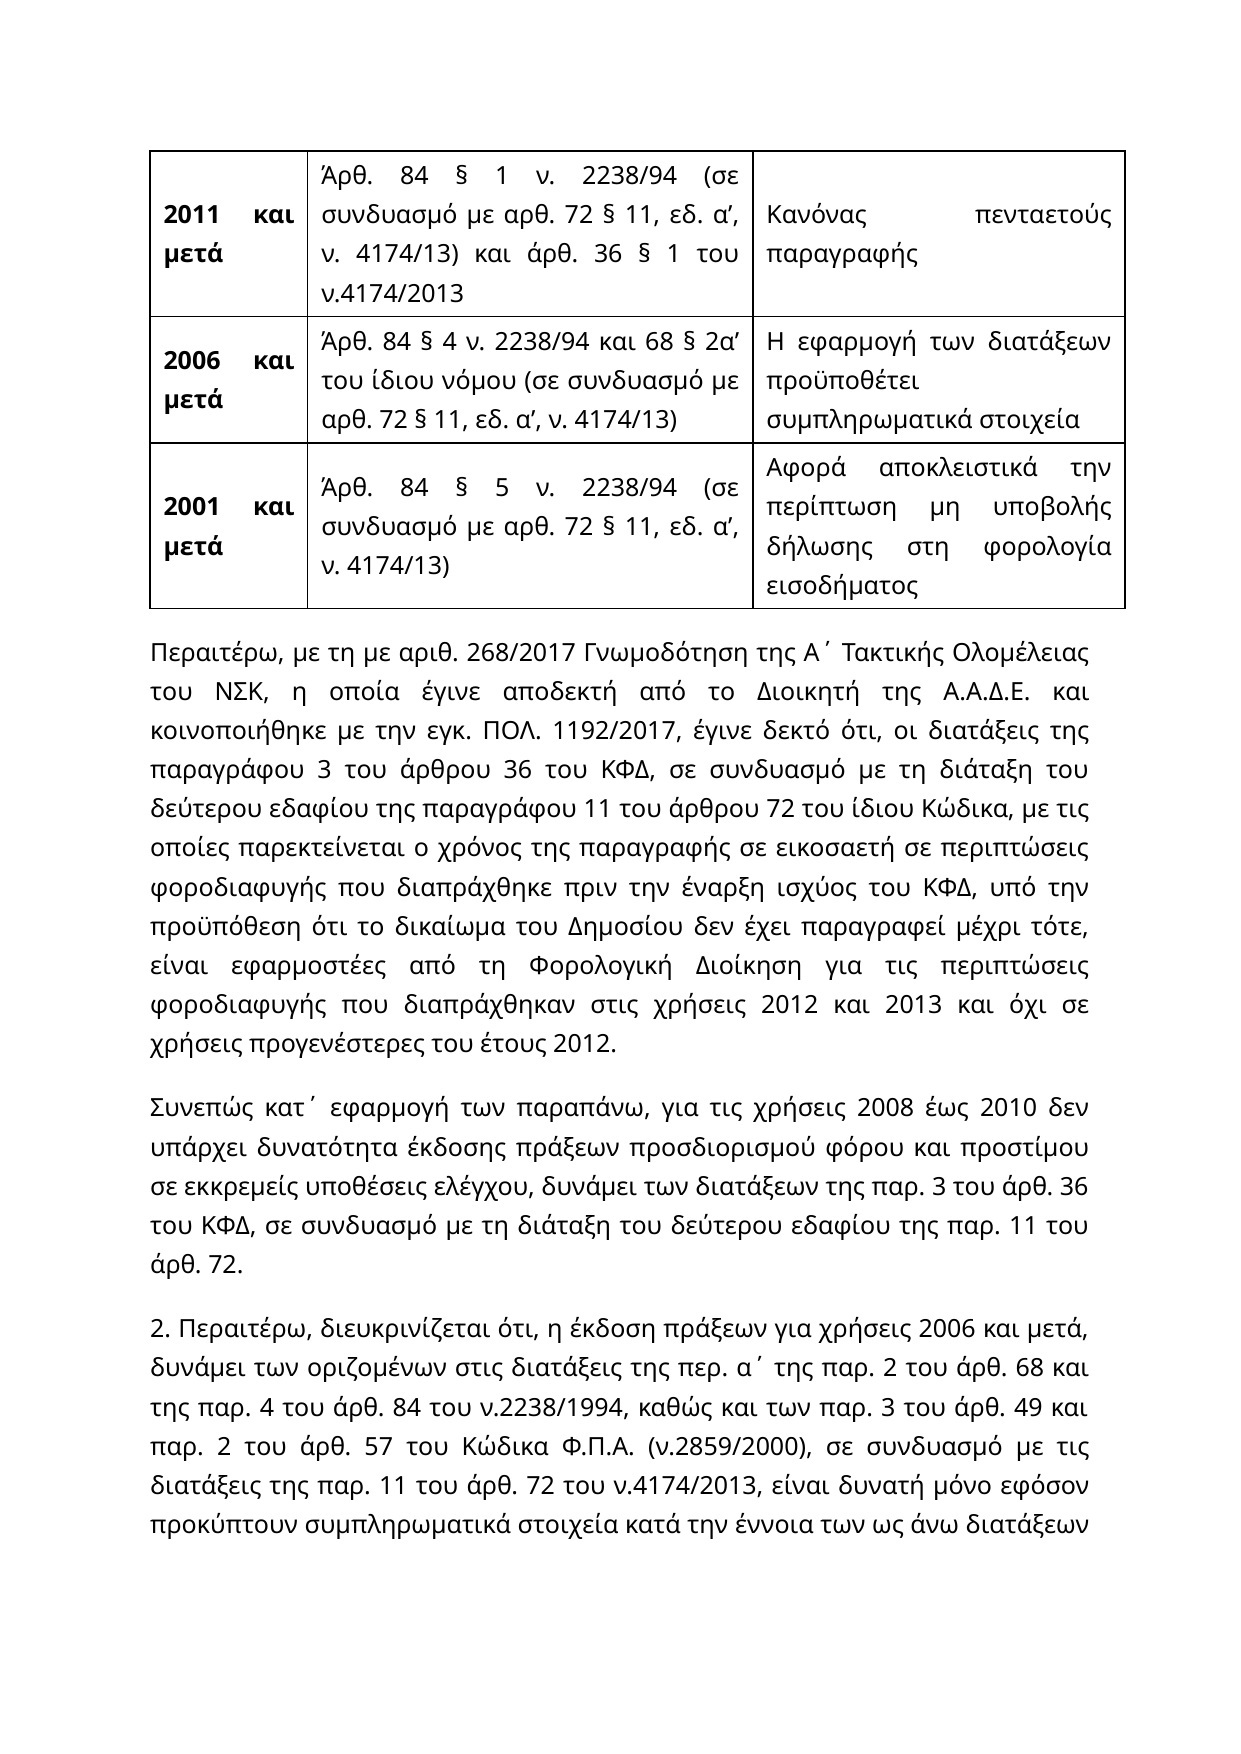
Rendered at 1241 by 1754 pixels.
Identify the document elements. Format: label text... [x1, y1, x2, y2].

table_cell Αφορά αποκλειστικά την περίπτωση μη υποβολής δήλωσης στη φορολογία εισοδήματος [754, 444, 1124, 608]
text Συνεπώς κατ΄ εφαρμογή των παραπάνω, για τις χρήσεις 2008 έως 2010 δεν υπάρχει δυνατότητα έκδοσης πράξεων προσδιορισμού φόρου και προστίμου σε εκκρεμείς υποθέσεις ελέγχου, δυνάμει των διατάξεων της παρ. 3 του άρθ. 36 του ΚΦΔ, σε συνδυασμό με τη διάταξη του δεύτερου εδαφίου της παρ. 11 του άρθ. 72. [150, 1090, 1090, 1281]
table_cell 2001 και μετά [151, 444, 307, 608]
table_cell Άρθ. 84 § 4 ν. 2238/94 και 68 § 2α’ του ίδιου νόμου (σε συνδυασμό με αρθ. 72 § 11, εδ. α’, ν. 4174/13) [308, 317, 752, 442]
table_cell 2006 και μετά [151, 317, 307, 442]
table_cell Κανόνας πενταετούς παραγραφής [754, 152, 1124, 316]
table_cell Άρθ. 84 § 5 ν. 2238/94 (σε συνδυασμό με αρθ. 72 § 11, εδ. α’, ν. 4174/13) [308, 444, 752, 608]
table_cell Άρθ. 84 § 1 ν. 2238/94 (σε συνδυασμό με αρθ. 72 § 11, εδ. α’, ν. 4174/13) και άρθ. 36 § 1 του ν.4174/2013 [308, 152, 752, 316]
text 2. Περαιτέρω, διευκρινίζεται ότι, η έκδοση πράξεων για χρήσεις 2006 και μετά, δυνάμει των οριζομένων στις διατάξεις της περ. α΄ της παρ. 2 του άρθ. 68 και της παρ. 4 του άρθ. 84 του ν.2238/1994, καθώς και των παρ. 3 του άρθ. 49 και παρ. 2 του άρθ. 57 του Κώδικα Φ.Π.Α. (ν.2859/2000), σε συνδυασμό με τις διατάξεις της παρ. 11 του άρθ. 72 του ν.4174/2013, είναι δυνατή μόνο εφόσον προκύπτουν συμπληρωματικά στοιχεία κατά την έννοια των ως άνω διατάξεων [150, 1311, 1090, 1541]
text Περαιτέρω, με τη με αριθ. 268/2017 Γνωμοδότηση της Α΄ Τακτικής Ολομέλειας του ΝΣΚ, η οποία έγινε αποδεκτή από το Διοικητή της Α.Α.Δ.Ε. και κοινοποιήθηκε με την εγκ. ΠΟΛ. 1192/2017, έγινε δεκτό ότι, οι διατάξεις της παραγράφου 3 του άρθρου 36 του ΚΦΔ, σε συνδυασμό με τη διάταξη του δεύτερου εδαφίου της παραγράφου 11 του άρθρου 72 του ίδιου Κώδικα, με τις οποίες παρεκτείνεται ο χρόνος της παραγραφής σε εικοσαετή σε περιπτώσεις φοροδιαφυγής που διαπράχθηκε πριν την έναρξη ισχύος του ΚΦΔ, υπό την προϋπόθεση ότι το δικαίωμα του Δημοσίου δεν έχει παραγραφεί μέχρι τότε, είναι εφαρμοστέες από τη Φορολογική Διοίκηση για τις περιπτώσεις φοροδιαφυγής που διαπράχθηκαν στις χρήσεις 2012 και 2013 και όχι σε χρήσεις προγενέστερες του έτους 2012. [150, 634, 1090, 1060]
table_cell 2011 και μετά [151, 152, 307, 316]
table_cell Η εφαρμογή των διατάξεων προϋποθέτει συμπληρωματικά στοιχεία [754, 317, 1124, 442]
